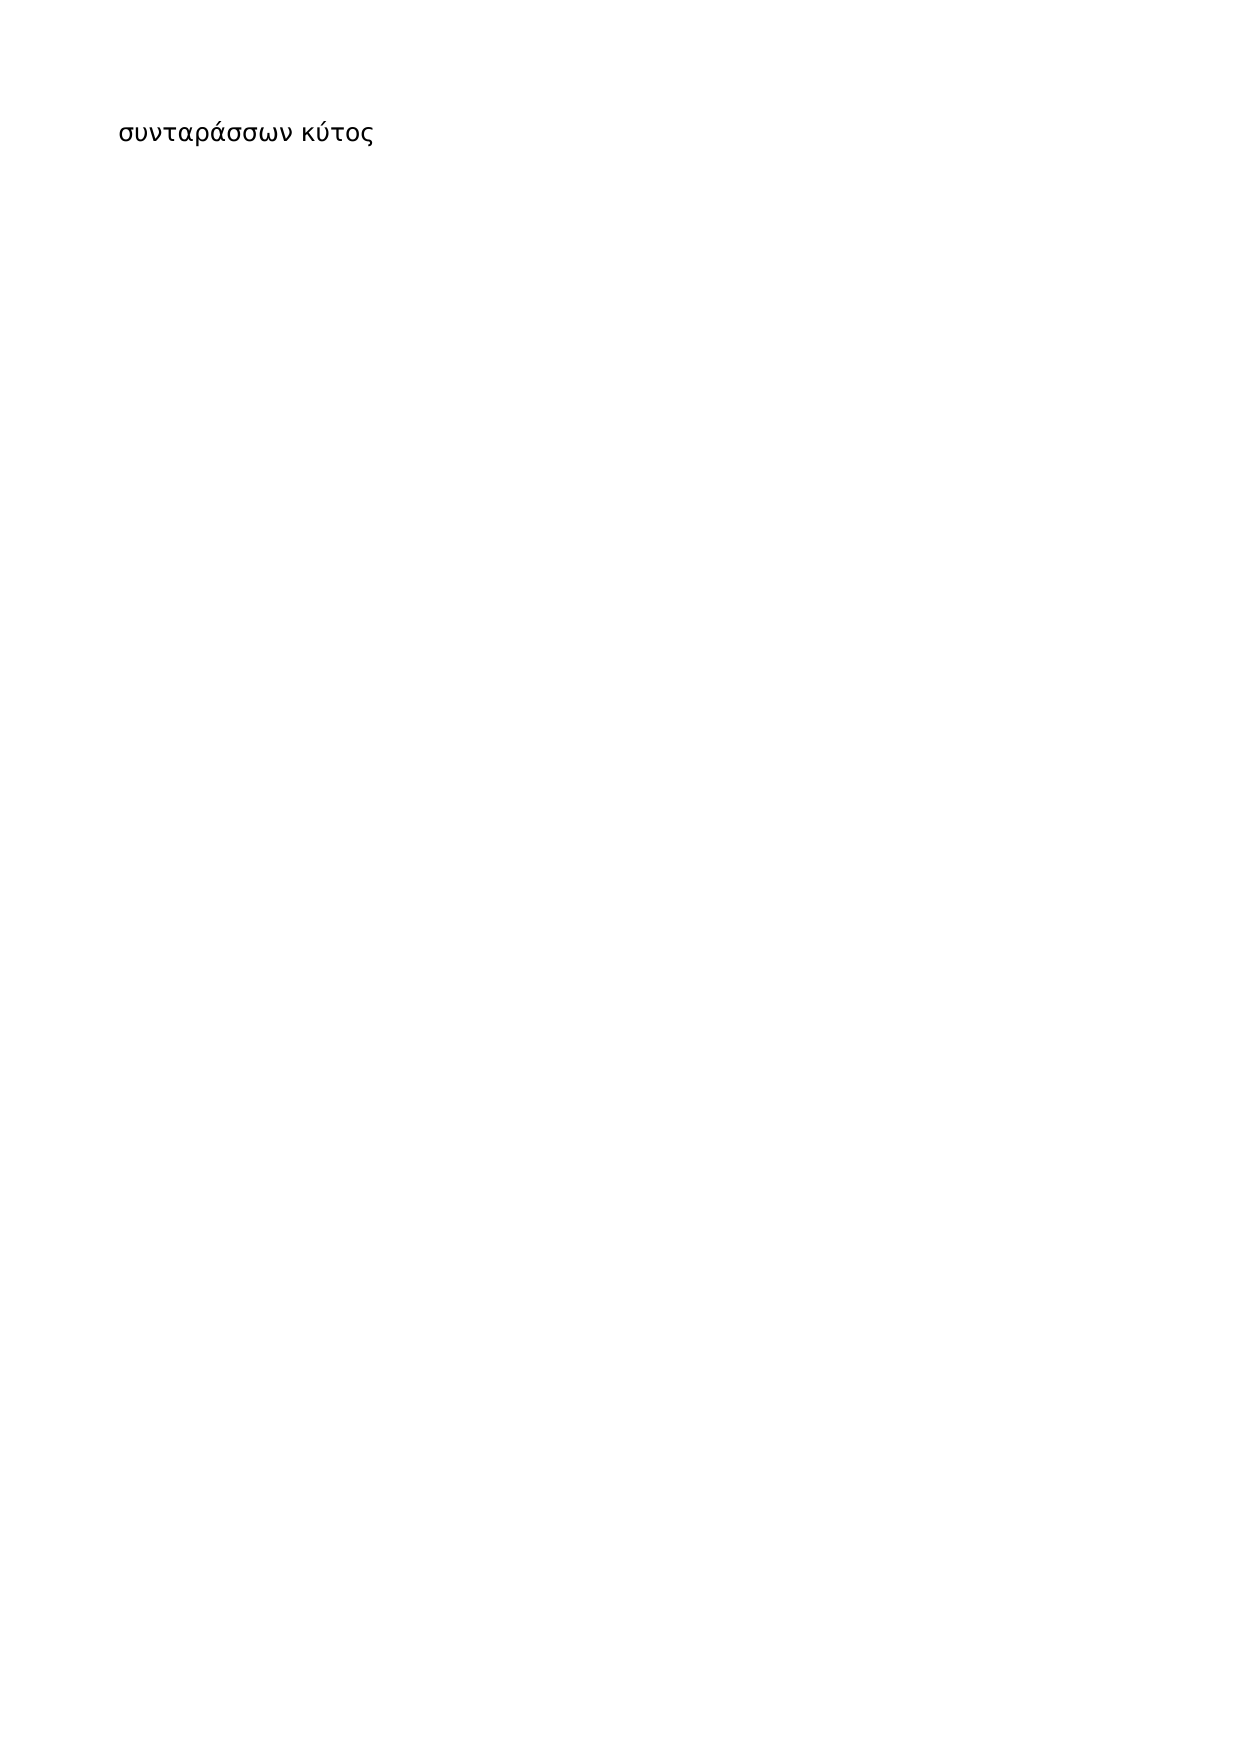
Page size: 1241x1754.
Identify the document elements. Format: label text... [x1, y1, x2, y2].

text συνταράσσων κύτος [118, 118, 1122, 147]
